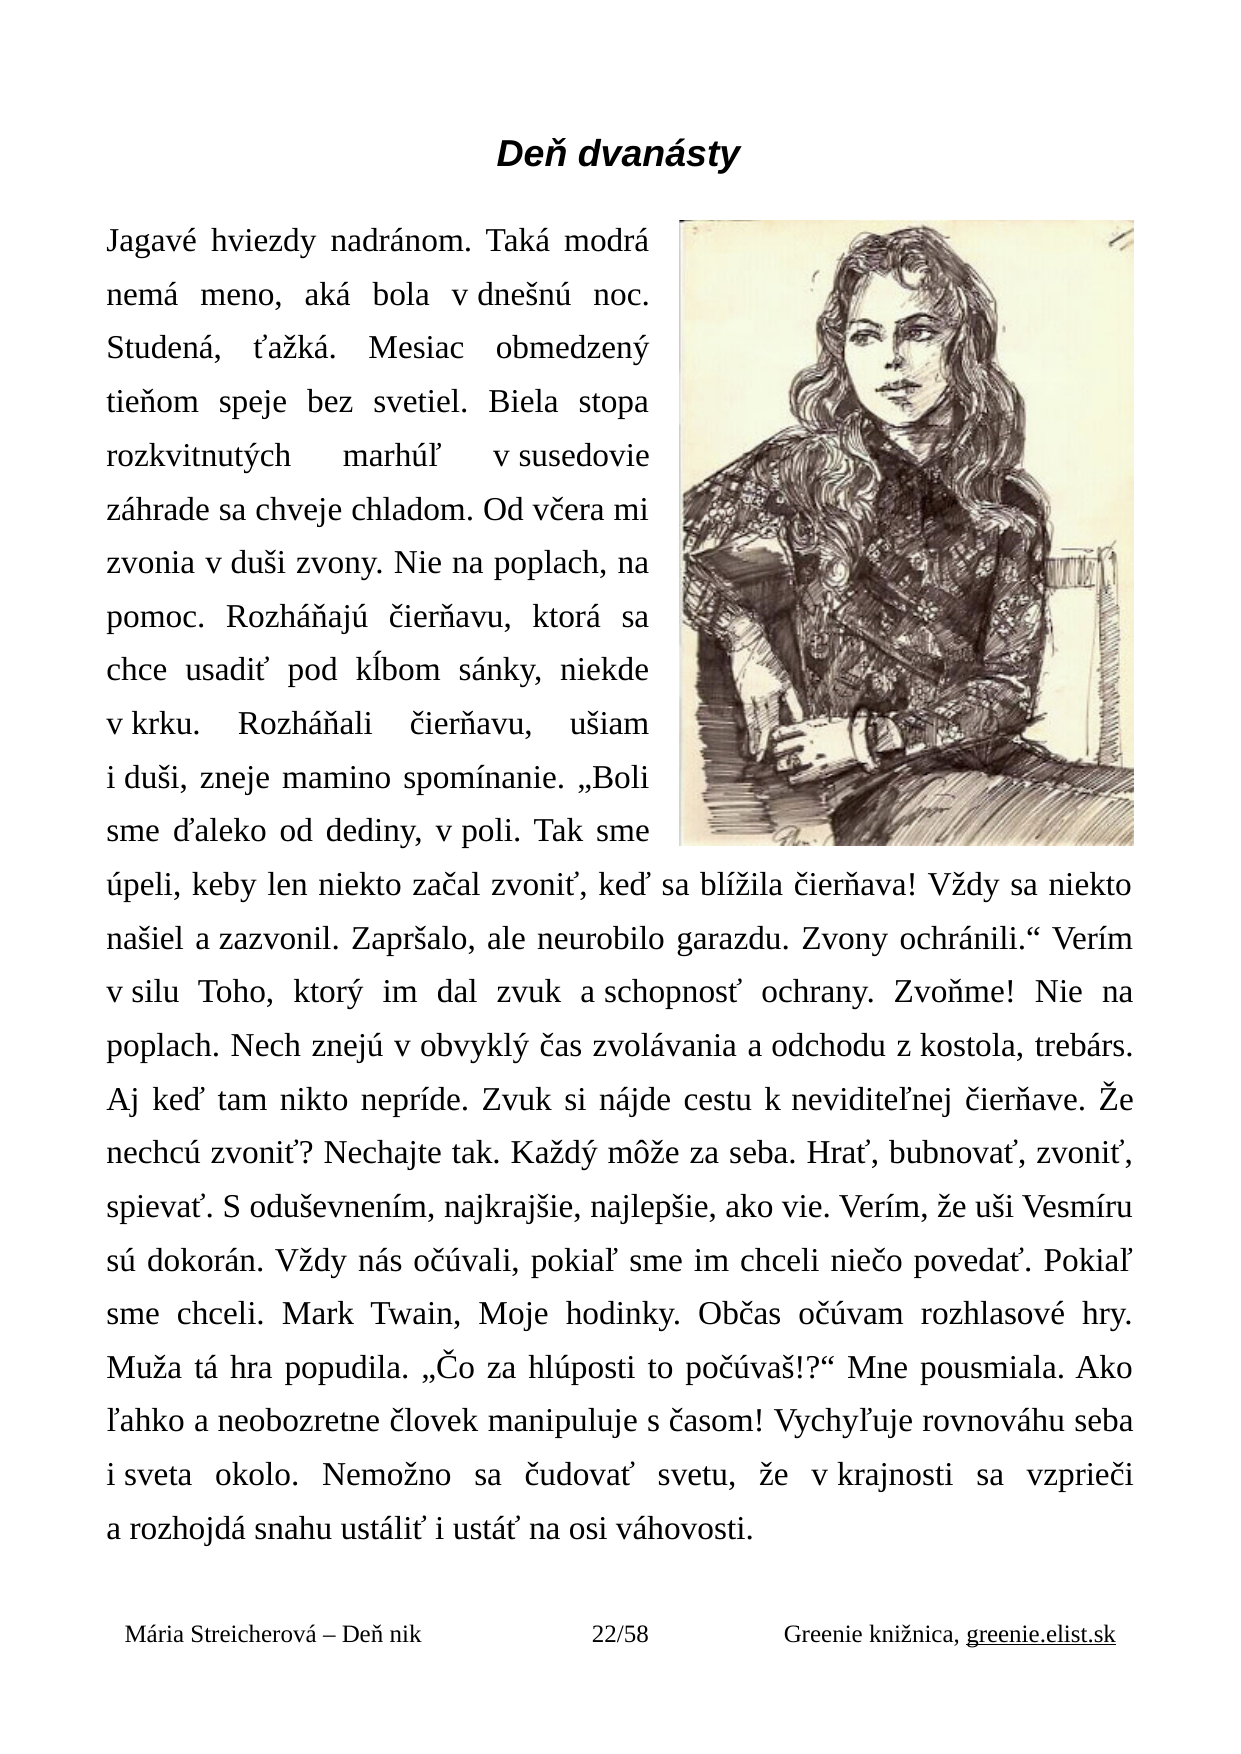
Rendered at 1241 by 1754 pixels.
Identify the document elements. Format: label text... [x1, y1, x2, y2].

subtitle Deň dvanásty [106, 131, 1134, 174]
picture [679, 220, 1134, 846]
text Jagavé hviezdy nadránom. Taká modrá nemá meno, aká bola v dnešnú noc. Studená, ťažká. Mesiac obmedzený tieňom speje bez svetiel. Biela stopa rozkvitnutých marhúľ v susedovie záhrade sa chveje chladom. Od včera mi zvonia v duši zvony. Nie na poplach, na pomoc. Rozháňajú čierňavu, ktorá sa chce usadiť pod kĺbom sánky, niekde v krku. Rozháňali čierňavu, ušiam i duši, zneje mamino spomínanie. „Boli sme ďaleko od dediny, v poli. Tak sme úpeli, keby len niekto začal zvoniť, keď sa blížila čierňava! Vždy sa niekto našiel a zazvonil. Zapršalo, ale neurobilo garazdu. Zvony ochránili.“ Verím v silu Toho, ktorý im dal zvuk a schopnosť ochrany. Zvoňme! Nie na poplach. Nech znejú v obvyklý čas zvolávania a odchodu z kostola, trebárs. Aj keď tam nikto nepríde. Zvuk si nájde cestu k neviditeľnej čierňave. Že nechcú zvoniť? Nechajte tak. Každý môže za seba. Hrať, bubnovať, zvoniť, spievať. S oduševnením, najkrajšie, najlepšie, ako vie. Verím, že uši Vesmíru sú dokorán. Vždy nás očúvali, pokiaľ sme im chceli niečo povedať. Pokiaľ sme chceli. Mark Twain, Moje hodinky. Občas očúvam rozhlasové hry. Muža tá hra popudila. „Čo za hlúposti to počúvaš!?“ Mne pousmiala. Ako ľahko a neobozretne človek manipuluje s časom! Vychyľuje rovnováhu seba i sveta okolo. Nemožno sa čudovať svetu, že v krajnosti sa vzprieči a rozhojdá snahu ustáliť i ustáť na osi váhovosti. [106, 221, 1134, 1546]
